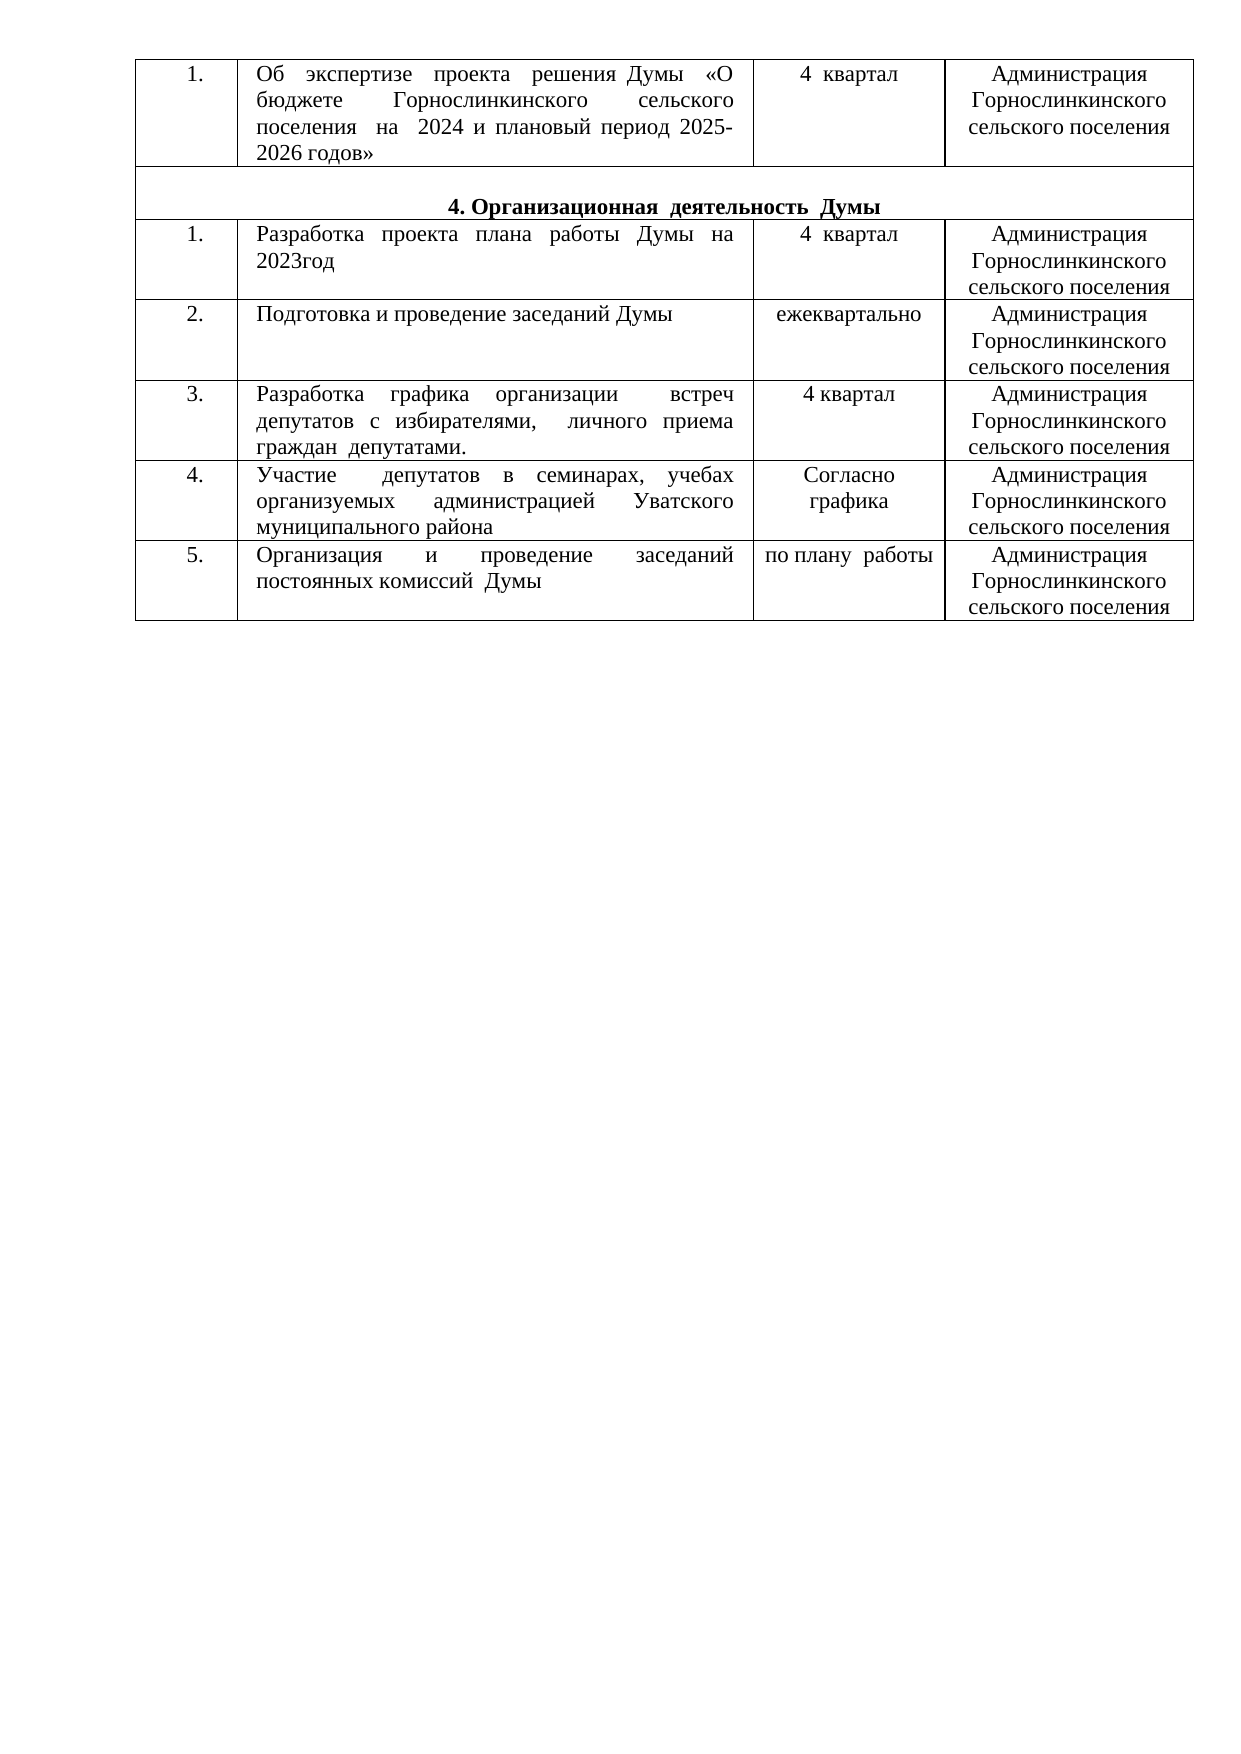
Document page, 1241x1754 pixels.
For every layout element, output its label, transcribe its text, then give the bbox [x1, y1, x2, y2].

table_cell Администрация Горнослинкинского сельского поселения [946, 381, 1193, 459]
table_cell Администрация Горнослинкинского сельского поселения [946, 300, 1193, 379]
table_cell 4. Организационная деятельность Думы [136, 167, 1193, 219]
table_cell [136, 541, 237, 620]
table_cell Об экспертизе проекта решения Думы «О бюджете Горнослинкинского сельского поселения на 2024 и плановый период 2025- 2026 годов» [238, 60, 753, 166]
table_cell Участие депутатов в семинарах, учебах организуемых администрацией Уватского муниципального района [238, 461, 753, 540]
table_cell 4 квартал [754, 381, 944, 459]
table_cell по плану работы [754, 541, 944, 620]
table_cell Администрация Горнослинкинского сельского поселения [946, 60, 1193, 166]
table_cell 4 квартал [754, 220, 944, 299]
table_cell Администрация Горнослинкинского сельского поселения [946, 461, 1193, 540]
table_cell [136, 381, 237, 459]
table_cell [136, 461, 237, 540]
table_cell Подготовка и проведение заседаний Думы [238, 300, 753, 379]
table_cell Согласно графика [754, 461, 944, 540]
table_cell 4 квартал [754, 60, 944, 166]
table_cell Разработка графика организации встреч депутатов с избирателями, личного приема граждан депутатами. [238, 381, 753, 459]
table_cell Разработка проекта плана работы Думы на 2023год [238, 220, 753, 299]
table_cell Администрация Горнослинкинского сельского поселения [946, 220, 1193, 299]
table_cell ежеквартально [754, 300, 944, 379]
table_cell [136, 60, 237, 166]
table_cell [136, 300, 237, 379]
table_cell [136, 220, 237, 299]
table_cell Администрация Горнослинкинского сельского поселения [946, 541, 1193, 620]
table_cell Организация и проведение заседаний постоянных комиссий Думы [238, 541, 753, 620]
